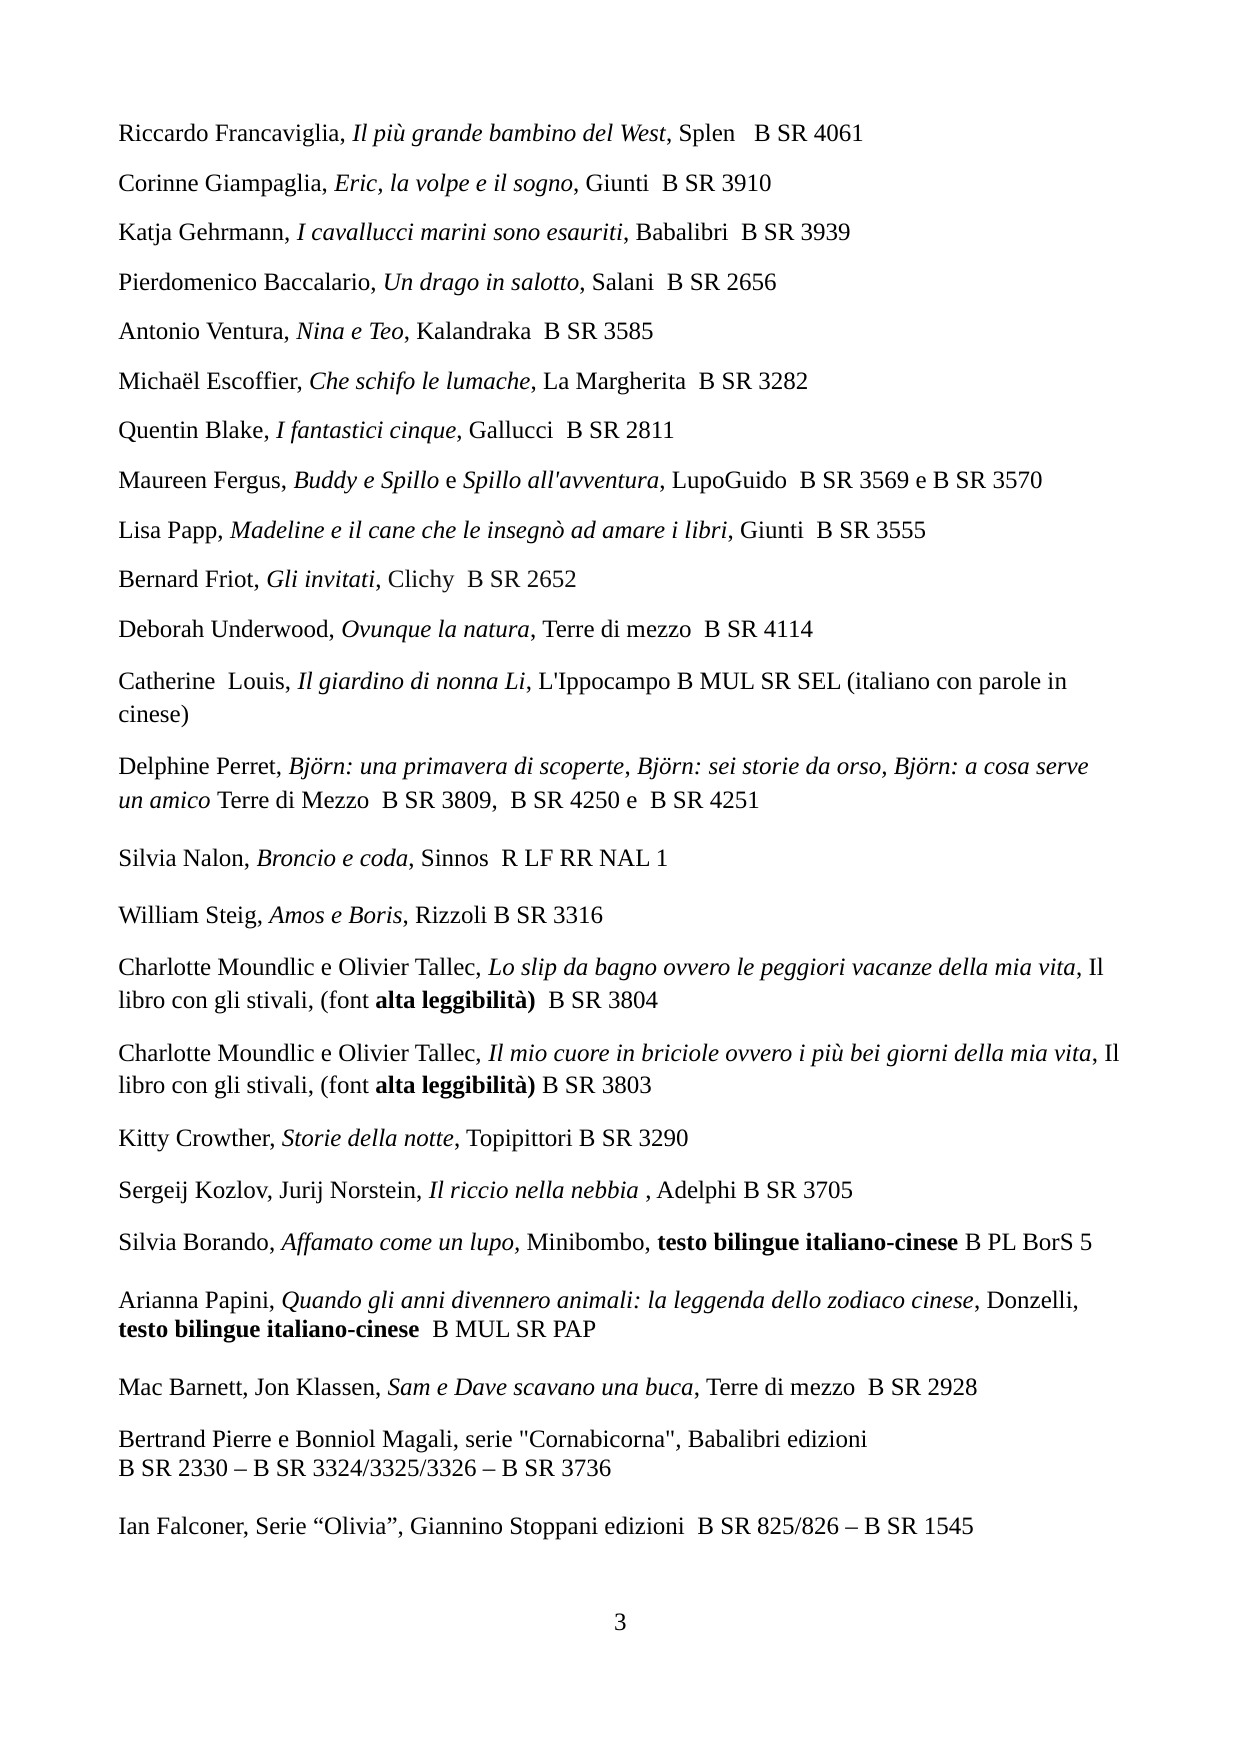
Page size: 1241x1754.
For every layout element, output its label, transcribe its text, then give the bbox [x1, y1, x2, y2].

subtitle Delphine Perret, Björn: una primavera di scoperte, Björn: sei storie da orso, Björn: a cosa serve [118, 751, 1122, 780]
text Antonio Ventura, Nina e Teo, Kalandraka B SR 3585 [118, 316, 1122, 345]
text Arianna Papini, Quando gli anni divennero animali: la leggenda dello zodiaco cinese, Donzelli, testo bilingue italiano-cinese B MUL SR PAP [118, 1285, 1122, 1343]
text Lisa Papp, Madeline e il cane che le insegnò ad amare i libri, Giunti B SR 3555 [118, 515, 1122, 543]
subtitle Pierdomenico Baccalario, Un drago in salotto, Salani B SR 2656 [118, 267, 1122, 296]
subtitle un amico Terre di Mezzo B SR 3809, B SR 4250 e B SR 4251 [118, 785, 1122, 814]
text Ian Falconer, Serie “Olivia”, Giannino Stoppani edizioni B SR 825/826 – B SR 1545 [118, 1511, 1122, 1540]
subtitle Bernard Friot, Gli invitati, Clichy B SR 2652 [118, 564, 1122, 593]
text Kitty Crowther, Storie della notte, Topipittori B SR 3290 [118, 1123, 1122, 1151]
subtitle Katja Gehrmann, I cavallucci marini sono esauriti, Babalibri B SR 3939 [118, 217, 1122, 246]
subtitle Riccardo Francaviglia, Il più grande bambino del West, Splen B SR 4061 [118, 118, 1122, 147]
text Charlotte Moundlic e Olivier Tallec, Il mio cuore in briciole ovvero i più bei giorni della mia vita, Il libro con gli stivali, (font alta leggibilità) B SR 3803 [118, 1038, 1122, 1099]
text Deborah Underwood, Ovunque la natura, Terre di mezzo B SR 4114 [118, 614, 1122, 643]
text Catherine Louis, Il giardino di nonna Li, L'Ippocampo B MUL SR SEL (italiano con parole in cinese) [118, 666, 1122, 728]
subtitle Maureen Fergus, Buddy e Spillo e Spillo all'avventura, LupoGuido B SR 3569 e B SR 3570 [118, 465, 1122, 494]
text Charlotte Moundlic e Olivier Tallec, Lo slip da bagno ovvero le peggiori vacanze della mia vita, Il libro con gli stivali, (font alta leggibilità) B SR 3804 [118, 952, 1122, 1014]
text Mac Barnett, Jon Klassen, Sam e Dave scavano una buca, Terre di mezzo B SR 2928 [118, 1372, 1122, 1401]
subtitle Corinne Giampaglia, Eric, la volpe e il sogno, Giunti B SR 3910 [118, 168, 1122, 196]
text Silvia Borando, Affamato come un lupo, Minibombo, testo bilingue italiano-cinese B PL BorS 5 [118, 1227, 1122, 1256]
text Sergeij Kozlov, Jurij Norstein, Il riccio nella nebbia , Adelphi B SR 3705 [118, 1175, 1122, 1203]
text Bertrand Pierre e Bonniol Magali, serie "Cornabicorna", Babalibri edizioni B SR 2330 – B SR 3324/3325/3326 – B SR 3736 [118, 1424, 1122, 1482]
subtitle Silvia Nalon, Broncio e coda, Sinnos R LF RR NAL 1 [118, 843, 1122, 872]
text Quentin Blake, I fantastici cinque, Gallucci B SR 2811 [118, 416, 1122, 444]
text Michaël Escoffier, Che schifo le lumache, La Margherita B SR 3282 [118, 366, 1122, 395]
text William Steig, Amos e Boris, Rizzoli B SR 3316 [118, 900, 1122, 929]
